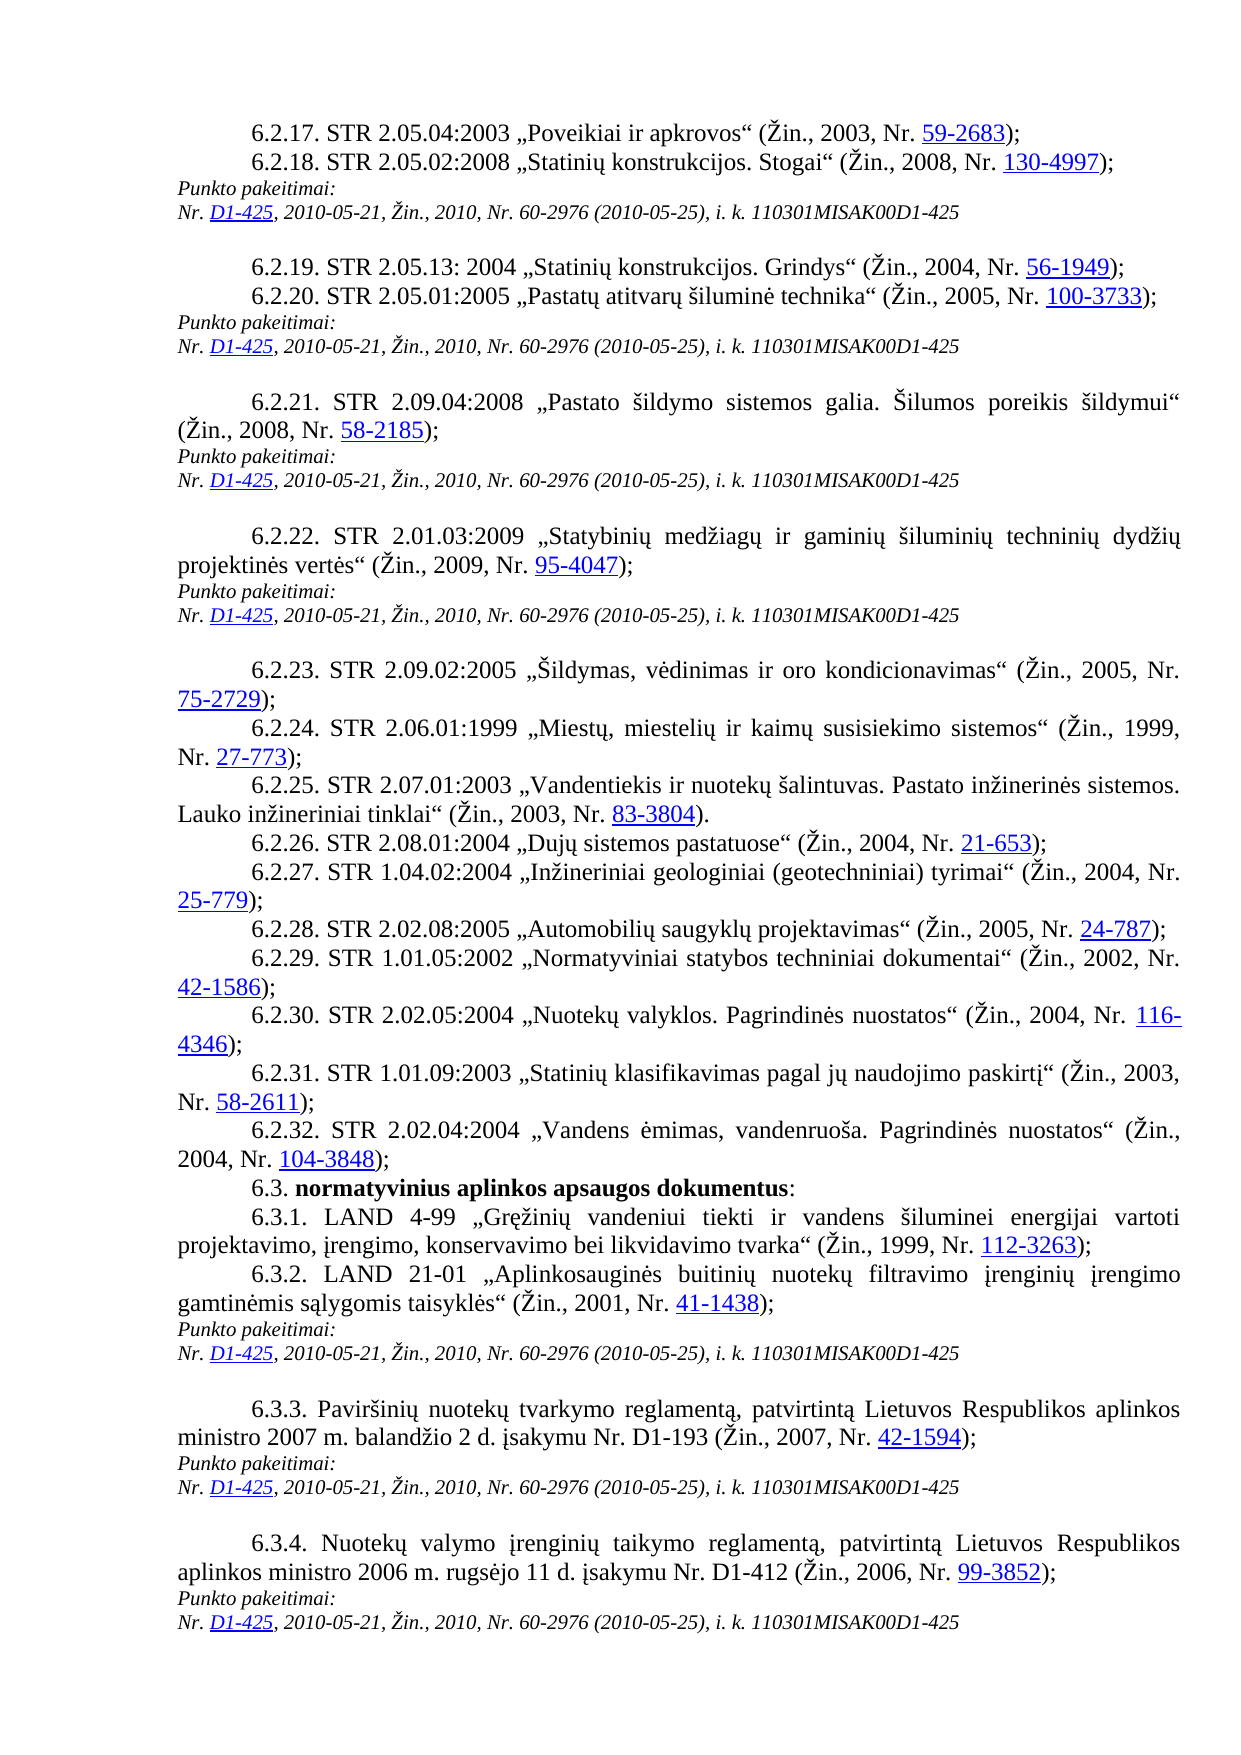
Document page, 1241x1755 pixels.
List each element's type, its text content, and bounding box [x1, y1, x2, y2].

text Nr. D1-425, 2010-05-21, Žin., 2010, Nr. 60-2976 (2010-05-25), i. k. 110301MISAK00D1-425 [177, 468, 1181, 492]
text 6.2.22. STR 2.01.03:2009 „Statybinių medžiagų ir gaminių šiluminių techninių dydžių projektinės vertės“ (Žin., 2009, Nr. 95-4047); [177, 521, 1181, 579]
text 6.3.1. LAND 4-99 „Gręžinių vandeniui tiekti ir vandens šiluminei energijai vartoti projektavimo, įrengimo, konservavimo bei likvidavimo tvarka“ (Žin., 1999, Nr. 112-3263); [177, 1202, 1181, 1259]
text Nr. D1-425, 2010-05-21, Žin., 2010, Nr. 60-2976 (2010-05-25), i. k. 110301MISAK00D1-425 [177, 334, 1181, 358]
text 6.2.25. STR 2.07.01:2003 „Vandentiekis ir nuotekų šalintuvas. Pastato inžinerinės sistemos. Lauko inžineriniai tinklai“ (Žin., 2003, Nr. 83-3804). [177, 771, 1181, 828]
text Punkto pakeitimai: [177, 1451, 1181, 1475]
text Nr. D1-425, 2010-05-21, Žin., 2010, Nr. 60-2976 (2010-05-25), i. k. 110301MISAK00D1-425 [177, 200, 1181, 224]
text 6.2.17. STR 2.05.04:2003 „Poveikiai ir apkrovos“ (Žin., 2003, Nr. 59-2683); [177, 118, 1181, 147]
text Punkto pakeitimai: [177, 1586, 1181, 1610]
text 6.3. normatyvinius aplinkos apsaugos dokumentus: [177, 1173, 1181, 1202]
text 6.2.29. STR 1.01.05:2002 „Normatyviniai statybos techniniai dokumentai“ (Žin., 2002, Nr. 42-1586); [177, 943, 1181, 1001]
text Nr. D1-425, 2010-05-21, Žin., 2010, Nr. 60-2976 (2010-05-25), i. k. 110301MISAK00D1-425 [177, 1475, 1181, 1499]
text 6.2.21. STR 2.09.04:2008 „Pastato šildymo sistemos galia. Šilumos poreikis šildymui“ (Žin., 2008, Nr. 58-2185); [177, 387, 1181, 444]
text 6.2.18. STR 2.05.02:2008 „Statinių konstrukcijos. Stogai“ (Žin., 2008, Nr. 130-4997); [177, 147, 1181, 176]
text Punkto pakeitimai: [177, 310, 1181, 334]
text Nr. D1-425, 2010-05-21, Žin., 2010, Nr. 60-2976 (2010-05-25), i. k. 110301MISAK00D1-425 [177, 603, 1181, 627]
text 6.2.32. STR 2.02.04:2004 „Vandens ėmimas, vandenruoša. Pagrindinės nuostatos“ (Žin., 2004, Nr. 104-3848); [177, 1116, 1181, 1173]
text 6.2.24. STR 2.06.01:1999 „Miestų, miestelių ir kaimų susisiekimo sistemos“ (Žin., 1999, Nr. 27-773); [177, 713, 1181, 771]
text Punkto pakeitimai: [177, 1317, 1181, 1341]
text 6.2.20. STR 2.05.01:2005 „Pastatų atitvarų šiluminė technika“ (Žin., 2005, Nr. 100-3733); [177, 281, 1181, 310]
text 6.2.23. STR 2.09.02:2005 „Šildymas, vėdinimas ir oro kondicionavimas“ (Žin., 2005, Nr. 75-2729); [177, 656, 1181, 713]
text Nr. D1-425, 2010-05-21, Žin., 2010, Nr. 60-2976 (2010-05-25), i. k. 110301MISAK00D1-425 [177, 1610, 1181, 1634]
text 6.2.19. STR 2.05.13: 2004 „Statinių konstrukcijos. Grindys“ (Žin., 2004, Nr. 56-1949); [177, 252, 1181, 281]
text 6.2.28. STR 2.02.08:2005 „Automobilių saugyklų projektavimas“ (Žin., 2005, Nr. 24-787); [177, 914, 1181, 943]
text Punkto pakeitimai: [177, 444, 1181, 468]
text 6.3.2. LAND 21-01 „Aplinkosauginės buitinių nuotekų filtravimo įrenginių įrengimo gamtinėmis sąlygomis taisyklės“ (Žin., 2001, Nr. 41-1438); [177, 1259, 1181, 1317]
text Punkto pakeitimai: [177, 176, 1181, 200]
text 6.2.30. STR 2.02.05:2004 „Nuotekų valyklos. Pagrindinės nuostatos“ (Žin., 2004, Nr. 116-4346); [177, 1001, 1181, 1058]
text 6.3.3. Paviršinių nuotekų tvarkymo reglamentą, patvirtintą Lietuvos Respublikos aplinkos ministro 2007 m. balandžio 2 d. įsakymu Nr. D1-193 (Žin., 2007, Nr. 42-1594); [177, 1394, 1181, 1451]
text 6.2.26. STR 2.08.01:2004 „Dujų sistemos pastatuose“ (Žin., 2004, Nr. 21-653); [177, 828, 1181, 857]
text Nr. D1-425, 2010-05-21, Žin., 2010, Nr. 60-2976 (2010-05-25), i. k. 110301MISAK00D1-425 [177, 1341, 1181, 1365]
text Punkto pakeitimai: [177, 579, 1181, 603]
text 6.2.27. STR 1.04.02:2004 „Inžineriniai geologiniai (geotechniniai) tyrimai“ (Žin., 2004, Nr. 25-779); [177, 857, 1181, 914]
text 6.2.31. STR 1.01.09:2003 „Statinių klasifikavimas pagal jų naudojimo paskirtį“ (Žin., 2003, Nr. 58-2611); [177, 1058, 1181, 1116]
text 6.3.4. Nuotekų valymo įrenginių taikymo reglamentą, patvirtintą Lietuvos Respublikos aplinkos ministro 2006 m. rugsėjo 11 d. įsakymu Nr. D1-412 (Žin., 2006, Nr. 99-3852); [177, 1528, 1181, 1586]
